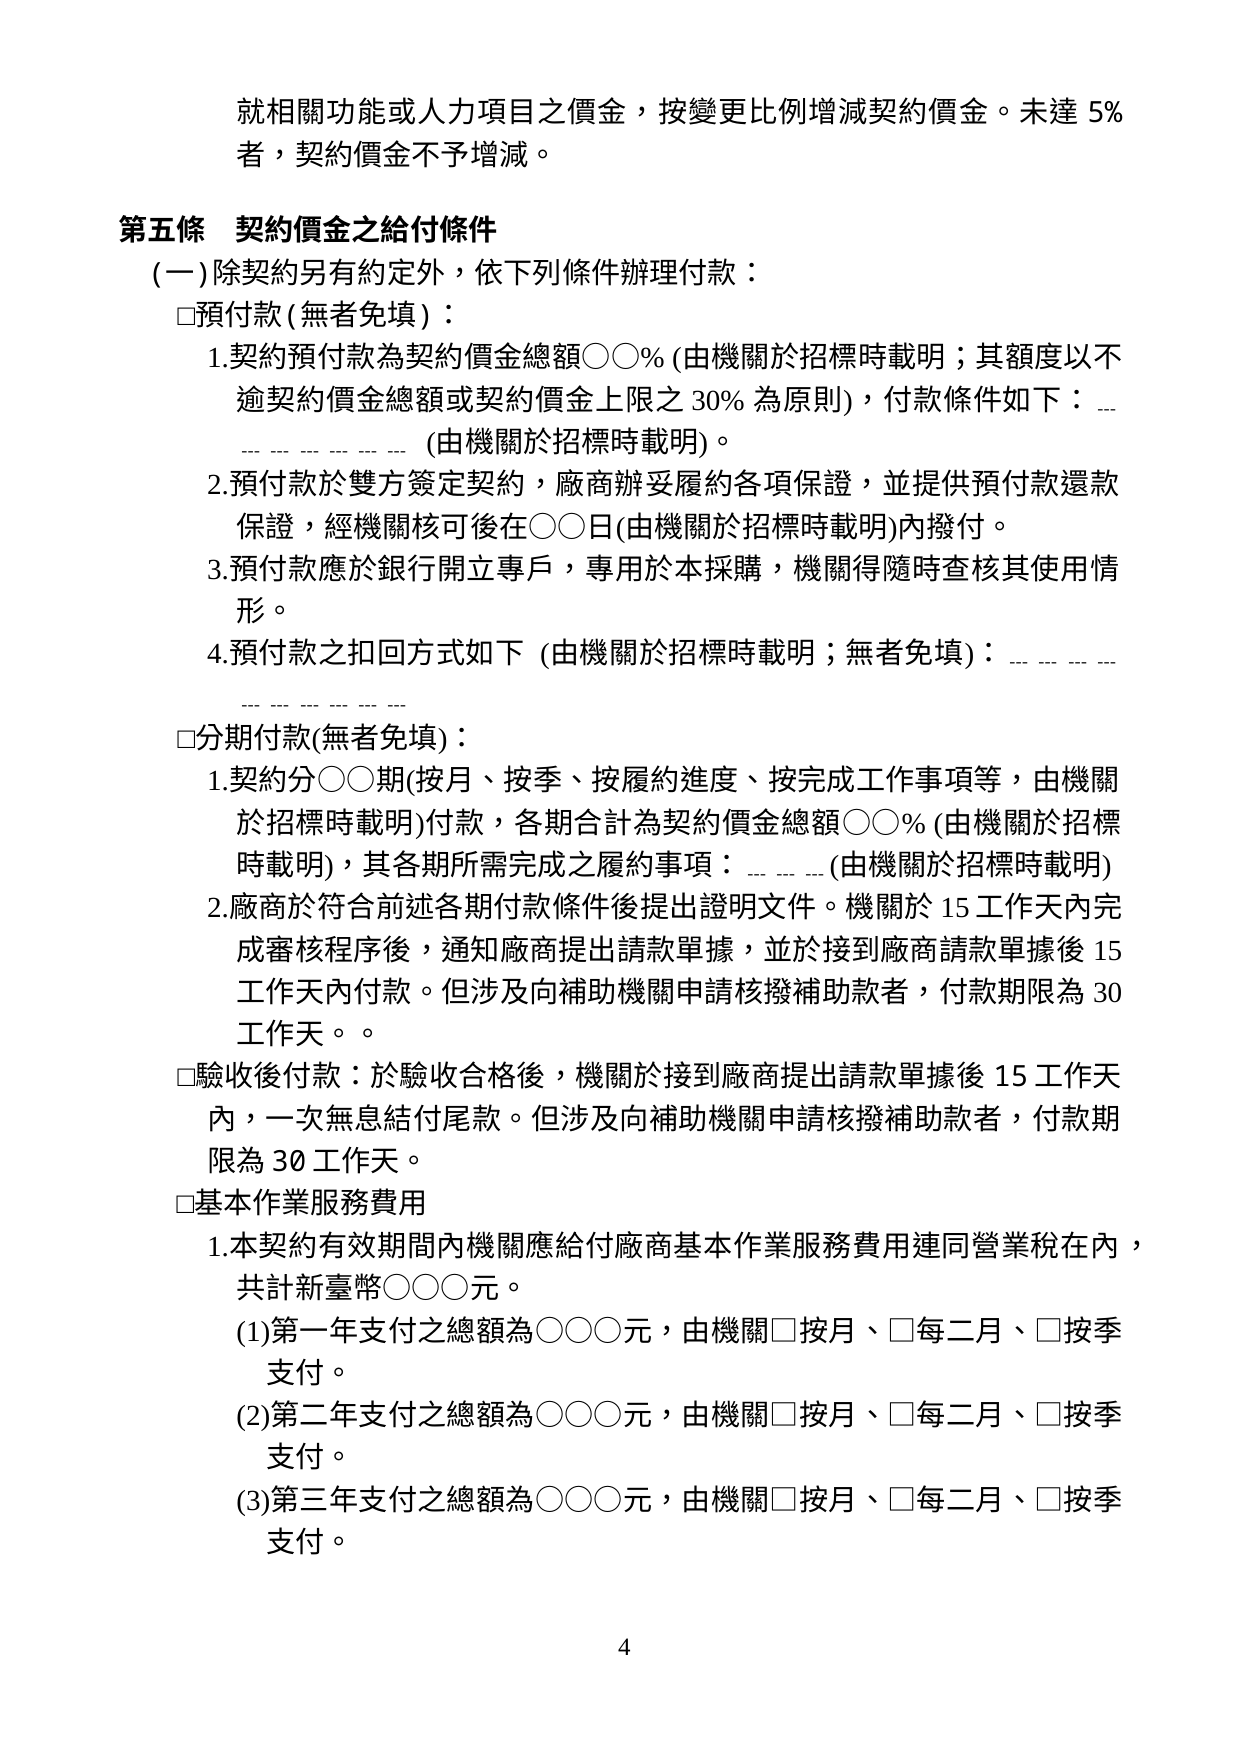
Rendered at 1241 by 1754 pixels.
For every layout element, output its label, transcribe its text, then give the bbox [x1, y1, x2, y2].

text 1.本契約有效期間內機關應給付廠商基本作業服務費用連同營業稅在內，共計新臺幣○○○元。 [207, 1222, 1122, 1307]
text □預付款(無者免填)： [177, 292, 1122, 334]
text 4.預付款之扣回方式如下 (由機關於招標時載明；無者免填)：﹍﹍﹍﹍﹍﹍﹍﹍﹍﹍ [207, 630, 1122, 714]
text □驗收後付款：於驗收合格後，機關於接到廠商提出請款單據後15工作天內，一次無息結付尾款。但涉及向補助機關申請核撥補助款者，付款期限為30工作天。 [177, 1053, 1122, 1180]
text (3)第三年支付之總額為○○○元，由機關□按月、□每二月、□按季支付。 [236, 1476, 1122, 1561]
text □分期付款(無者免填)： [177, 714, 1122, 757]
text 1.契約預付款為契約價金總額○○% (由機關於招標時載明；其額度以不逾契約價金總額或契約價金上限之30% 為原則)，付款條件如下：﹍﹍﹍﹍﹍﹍﹍ (由機關於招標時載明)。 [207, 334, 1122, 461]
text 1.契約分○○期(按月、按季、按履約進度、按完成工作事項等，由機關於招標時載明)付款，各期合計為契約價金總額○○% (由機關於招標時載明)，其各期所需完成之履約事項：﹍﹍﹍(由機關於招標時載明) [207, 757, 1122, 884]
text 2.廠商於符合前述各期付款條件後提出證明文件。機關於15工作天內完成審核程序後，通知廠商提出請款單據，並於接到廠商請款單據後15工作天內付款。但涉及向補助機關申請核撥補助款者，付款期限為30工作天。。 [207, 884, 1122, 1053]
text 3.預付款應於銀行開立專戶，專用於本採購，機關得隨時查核其使用情形。 [207, 545, 1122, 630]
text 2.預付款於雙方簽定契約，廠商辦妥履約各項保證，並提供預付款還款保證，經機關核可後在○○日(由機關於招標時載明)內撥付。 [207, 461, 1122, 545]
text (一)除契約另有約定外，依下列條件辦理付款： [148, 249, 1122, 292]
text 第五條 契約價金之給付條件 [118, 207, 1122, 249]
text 就相關功能或人力項目之價金，按變更比例增減契約價金。未達5%者，契約價金不予增減。 [207, 89, 1122, 173]
text □基本作業服務費用 [176, 1180, 1122, 1222]
text (2)第二年支付之總額為○○○元，由機關□按月、□每二月、□按季支付。 [236, 1392, 1122, 1476]
text (1)第一年支付之總額為○○○元，由機關□按月、□每二月、□按季支付。 [236, 1307, 1122, 1392]
